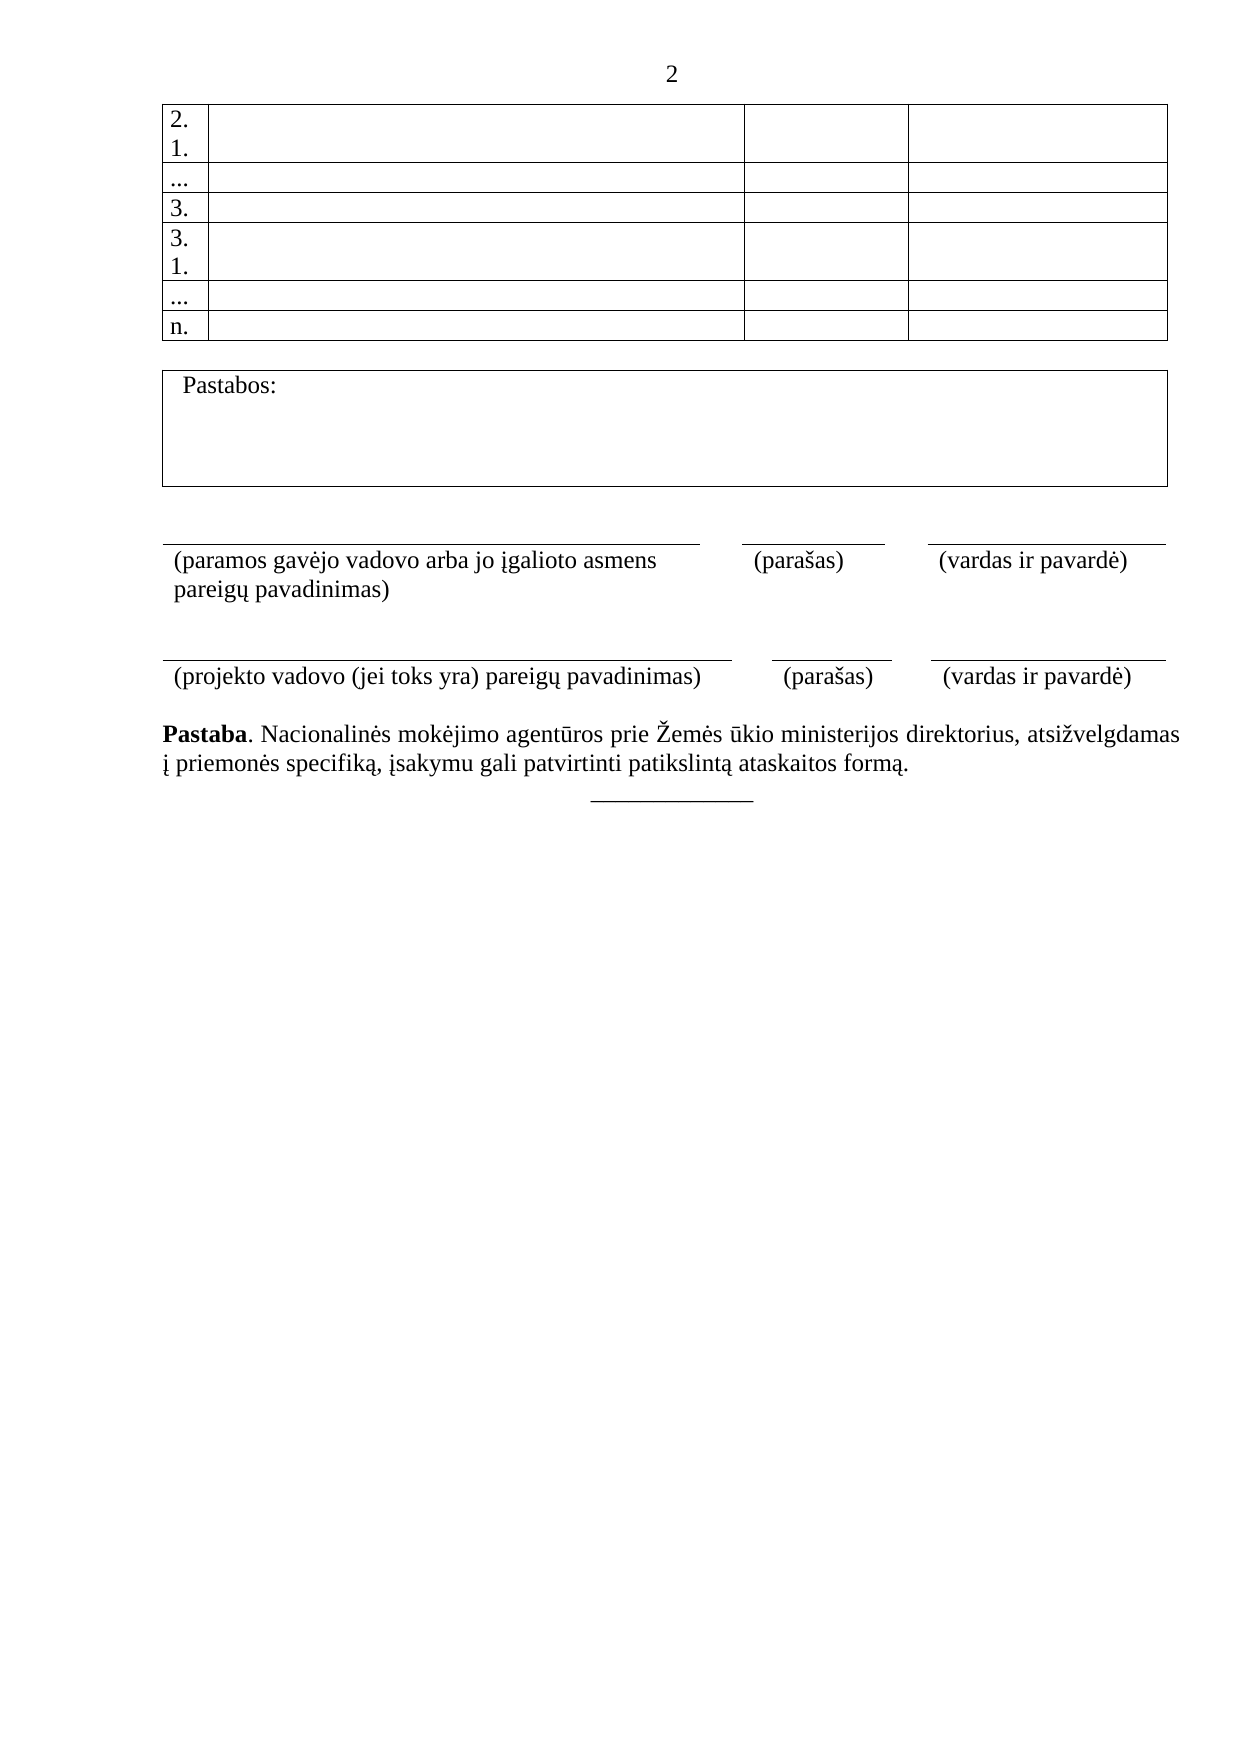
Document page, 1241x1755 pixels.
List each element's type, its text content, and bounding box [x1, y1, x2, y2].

table_cell 2.1. [163, 105, 208, 162]
table_cell [209, 193, 744, 222]
table_cell [745, 193, 908, 222]
table_cell 3.1. [163, 223, 208, 280]
table_cell [745, 163, 908, 192]
table_header (vardas ir pavardė) [928, 545, 1166, 603]
table_header [700, 544, 742, 603]
table_cell [745, 311, 908, 340]
table_header (parašas) [772, 661, 892, 690]
table_cell 3. [163, 193, 208, 222]
table_header [885, 544, 927, 603]
table_cell [745, 281, 908, 310]
table_cell [209, 281, 744, 310]
table_cell [909, 193, 1167, 222]
table_cell n. [163, 311, 208, 340]
table_cell [745, 105, 908, 162]
table_header [732, 660, 772, 690]
table_cell [909, 105, 1167, 162]
table_cell [209, 223, 744, 280]
table_header (vardas ir pavardė) [931, 661, 1166, 690]
table_cell [745, 223, 908, 280]
table_cell [209, 311, 744, 340]
table_header [892, 660, 931, 690]
table_cell ... [163, 163, 208, 192]
table_cell [209, 163, 744, 192]
text Pastaba. Nacionalinės mokėjimo agentūros prie Žemės ūkio ministerijos direktorius, atsižvelgdamas į priemonės specifiką, įsakymu gali patvirtinti patikslintą ataskaitos formą. [162, 719, 1181, 776]
table_header (paramos gavėjo vadovo arba jo įgalioto asmens pareigų pavadinimas) [163, 545, 700, 603]
table_cell [909, 223, 1167, 280]
table_cell [909, 281, 1167, 310]
table_header Pastabos: [163, 371, 1167, 486]
table_cell [209, 105, 744, 162]
table_cell [909, 163, 1167, 192]
table_header (projekto vadovo (jei toks yra) pareigų pavadinimas) [163, 661, 732, 690]
table_cell ... [163, 281, 208, 310]
table_cell [909, 311, 1167, 340]
table_header (parašas) [742, 545, 885, 603]
text _____________ [162, 776, 1181, 805]
